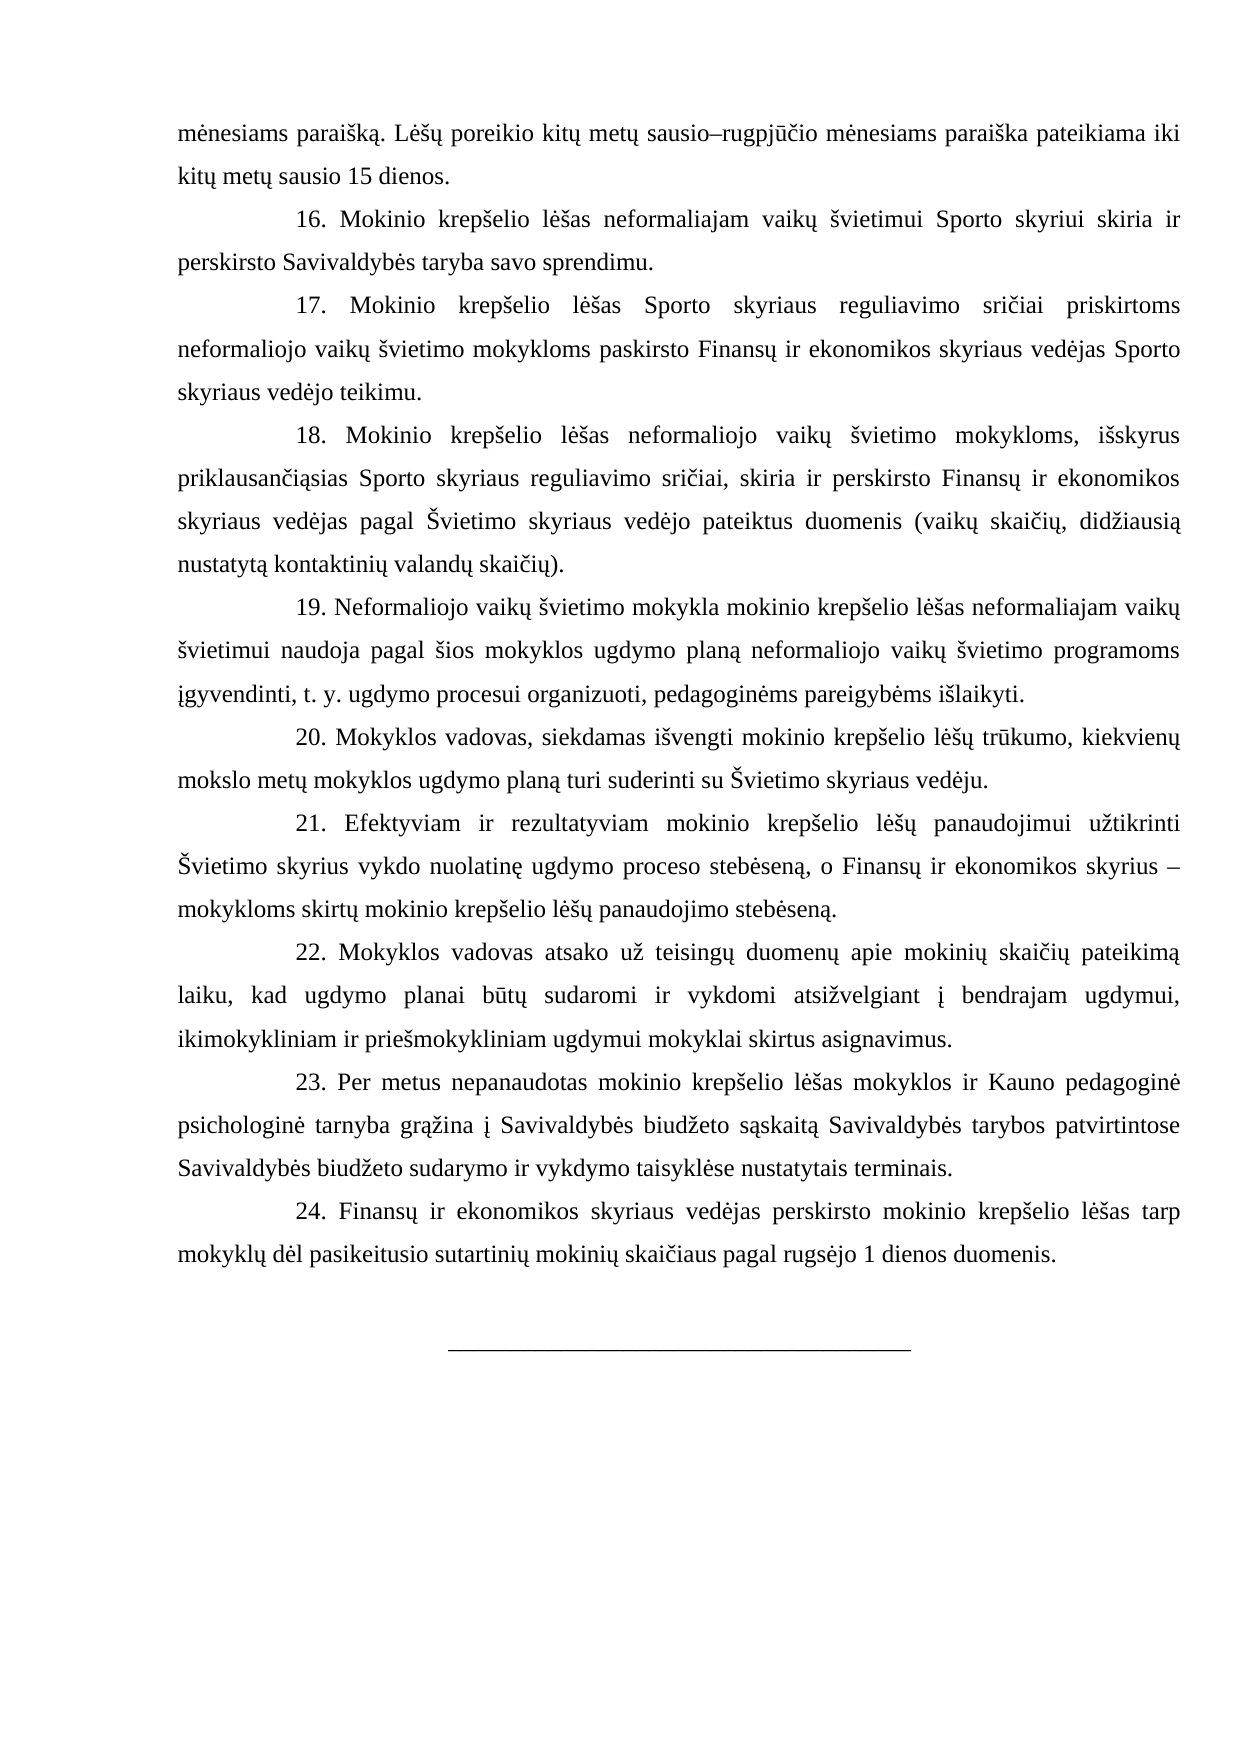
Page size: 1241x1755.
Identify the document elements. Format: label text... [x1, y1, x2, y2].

text 16. Mokinio krepšelio lėšas neformaliajam vaikų švietimui Sporto skyriui skiria ir perskirsto Savivaldybės taryba savo sprendimu. [177, 204, 1181, 276]
text 24. Finansų ir ekonomikos skyriaus vedėjas perskirsto mokinio krepšelio lėšas tarp mokyklų dėl pasikeitusio sutartinių mokinių skaičiaus pagal rugsėjo 1 dienos duomenis. [177, 1196, 1181, 1268]
text 21. Efektyviam ir rezultatyviam mokinio krepšelio lėšų panaudojimui užtikrinti Švietimo skyrius vykdo nuolatinę ugdymo proceso stebėseną, o Finansų ir ekonomikos skyrius – mokykloms skirtų mokinio krepšelio lėšų panaudojimo stebėseną. [177, 808, 1181, 923]
text 23. Per metus nepanaudotas mokinio krepšelio lėšas mokyklos ir Kauno pedagoginė psichologinė tarnyba grąžina į Savivaldybės biudžeto sąskaitą Savivaldybės tarybos patvirtintose Savivaldybės biudžeto sudarymo ir vykdymo taisyklėse nustatytais terminais. [177, 1067, 1181, 1182]
text 20. Mokyklos vadovas, siekdamas išvengti mokinio krepšelio lėšų trūkumo, kiekvienų mokslo metų mokyklos ugdymo planą turi suderinti su Švietimo skyriaus vedėju. [177, 722, 1181, 794]
text 22. Mokyklos vadovas atsako už teisingų duomenų apie mokinių skaičių pateikimą laiku, kad ugdymo planai būtų sudaromi ir vykdomi atsižvelgiant į bendrajam ugdymui, ikimokykliniam ir priešmokykliniam ugdymui mokyklai skirtus asignavimus. [177, 937, 1181, 1052]
text mėnesiams paraišką. Lėšų poreikio kitų metų sausio–rugpjūčio mėnesiams paraiška pateikiama iki kitų metų sausio 15 dienos. [177, 118, 1181, 190]
text _____________________________________ [177, 1326, 1181, 1354]
text 19. Neformaliojo vaikų švietimo mokykla mokinio krepšelio lėšas neformaliajam vaikų švietimui naudoja pagal šios mokyklos ugdymo planą neformaliojo vaikų švietimo programoms įgyvendinti, t. y. ugdymo procesui organizuoti, pedagoginėms pareigybėms išlaikyti. [177, 592, 1181, 707]
text 17. Mokinio krepšelio lėšas Sporto skyriaus reguliavimo sričiai priskirtoms neformaliojo vaikų švietimo mokykloms paskirsto Finansų ir ekonomikos skyriaus vedėjas Sporto skyriaus vedėjo teikimu. [177, 291, 1181, 406]
text 18. Mokinio krepšelio lėšas neformaliojo vaikų švietimo mokykloms, išskyrus priklausančiąsias Sporto skyriaus reguliavimo sričiai, skiria ir perskirsto Finansų ir ekonomikos skyriaus vedėjas pagal Švietimo skyriaus vedėjo pateiktus duomenis (vaikų skaičių, didžiausią nustatytą kontaktinių valandų skaičių). [177, 420, 1181, 578]
